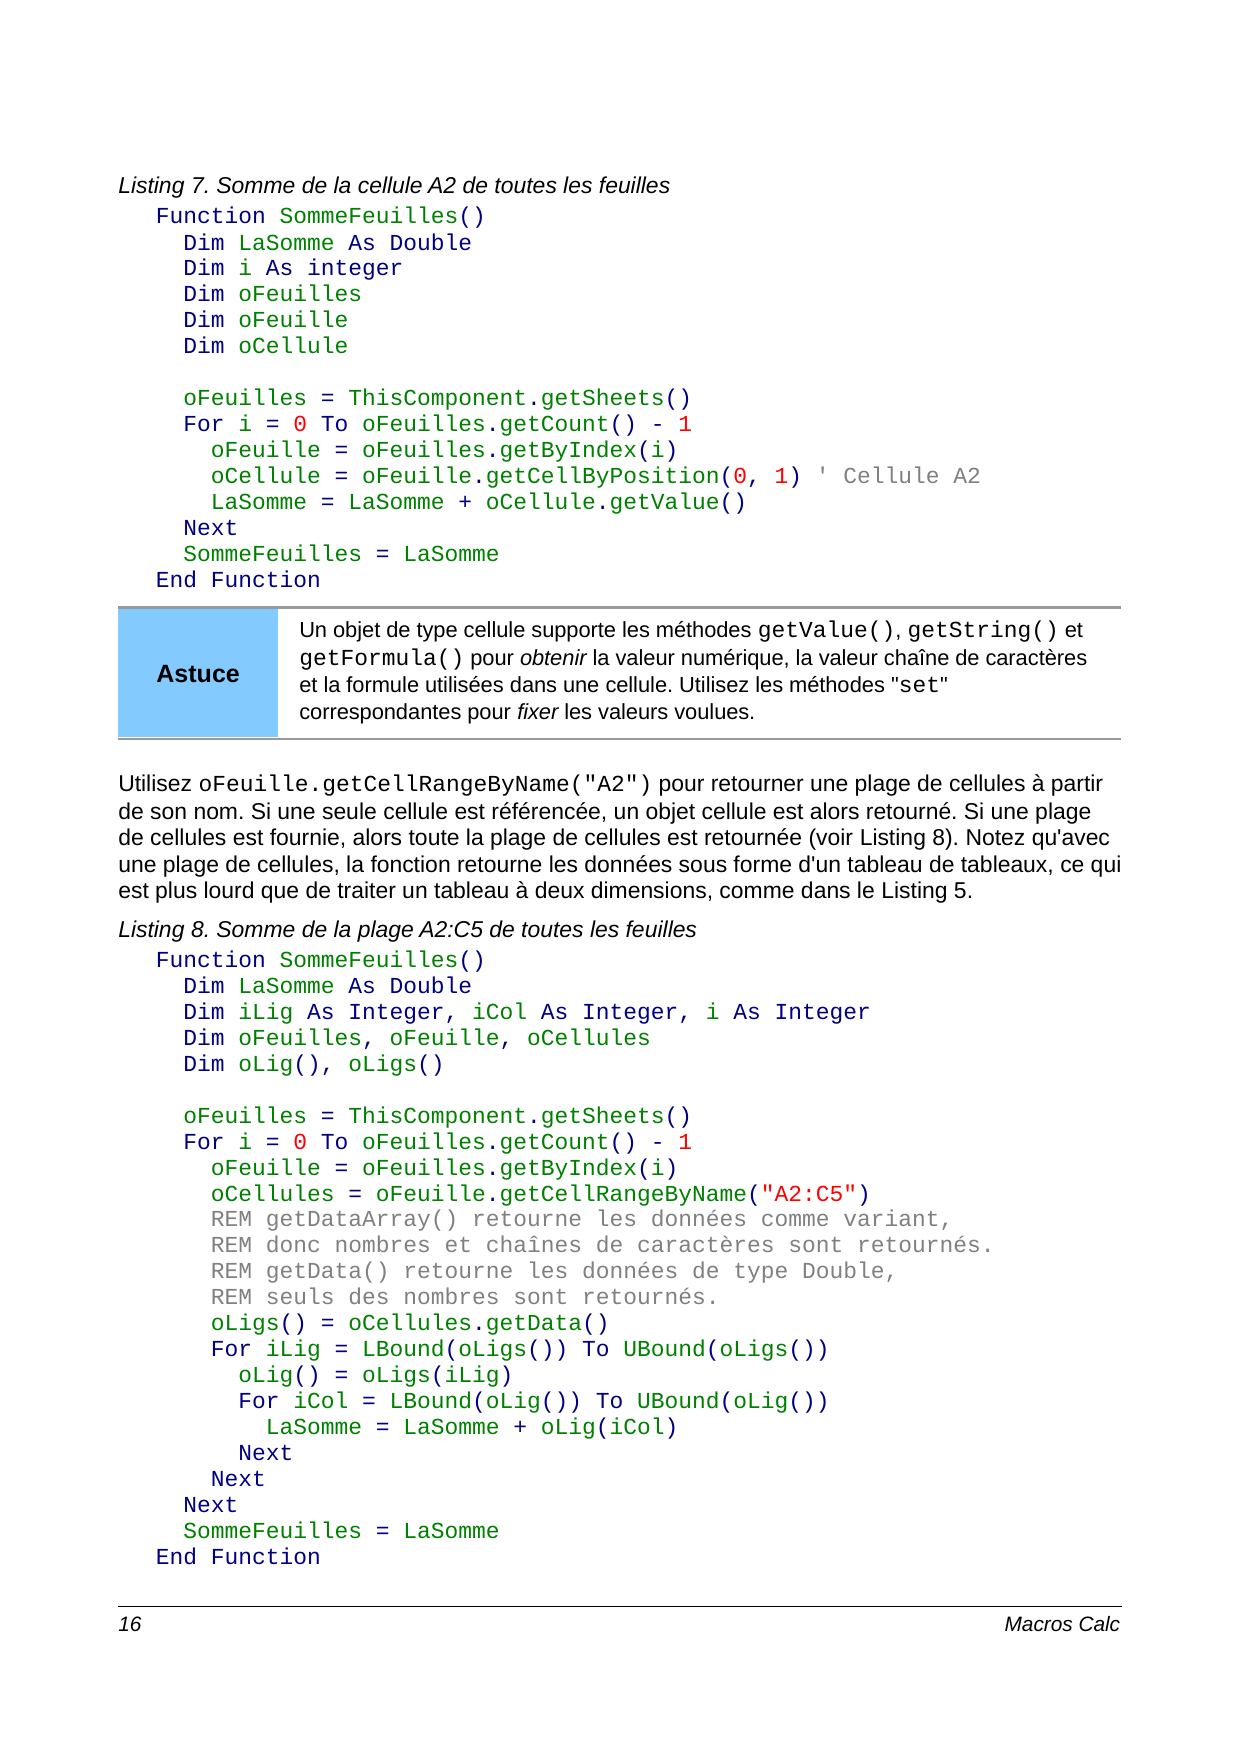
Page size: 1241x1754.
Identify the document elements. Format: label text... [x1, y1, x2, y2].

text oFeuilles = ThisComponent.getSheets() [156, 1104, 994, 1130]
text Dim LaSomme As Double [156, 974, 994, 1000]
text Function SommeFeuilles() [156, 205, 981, 231]
text For i = 0 To oFeuilles.getCount() - 1 [156, 1130, 994, 1156]
text Utilisez oFeuille.getCellRangeByName("A2") pour retourner une plage de cellules à partir de son nom. Si une seule cellule est référencée, un objet cellule est alors retourné. Si une plage de cellules est fournie, alors toute la plage de cellules est retournée (voir Listing 8). Notez qu'avec une plage de cellules, la fonction retourne les données sous forme d'un tableau de tableaux, ce qui est plus lourd que de traiter un tableau à deux dimensions, comme dans le Listing 5. [118, 769, 1122, 903]
text oCellules = oFeuille.getCellRangeByName("A2:C5") [156, 1182, 994, 1208]
text Dim oFeuilles [156, 283, 981, 309]
text oFeuille = oFeuilles.getByIndex(i) [156, 1156, 994, 1182]
text Dim oFeuille [156, 309, 981, 334]
text For iCol = LBound(oLig()) To UBound(oLig()) [156, 1389, 994, 1415]
text SommeFeuilles = LaSomme [156, 1519, 994, 1545]
table_header Un objet de type cellule supporte les méthodes getValue(), getString() et getFormula() pour obtenir la valeur numérique, la valeur chaîne de caractères et la formule utilisées dans une cellule. Utilisez les méthodes "set" correspondantes pour fixer les valeurs voulues. [278, 609, 1121, 737]
text Function SommeFeuilles() [156, 948, 994, 974]
table_header Astuce [118, 609, 278, 737]
text Listing 8. Somme de la plage A2:C5 de toutes les feuilles [118, 916, 994, 942]
text Next [156, 1467, 994, 1493]
text oLig() = oLigs(iLig) [156, 1363, 994, 1389]
text For iLig = LBound(oLigs()) To UBound(oLigs()) [156, 1337, 994, 1363]
text Dim i As integer [156, 257, 981, 283]
text End Function [156, 568, 981, 594]
text Dim LaSomme As Double [156, 231, 981, 257]
text oCellule = oFeuille.getCellByPosition(0, 1) ' Cellule A2 [156, 464, 981, 490]
text Dim oFeuilles, oFeuille, oCellules [156, 1026, 994, 1052]
text REM seuls des nombres sont retournés. [156, 1286, 994, 1312]
text Listing 7. Somme de la cellule A2 de toutes les feuilles [118, 172, 981, 199]
text Next [156, 516, 981, 542]
text End Function [156, 1545, 994, 1571]
text REM getData() retourne les données de type Double, [156, 1260, 994, 1286]
text LaSomme = LaSomme + oLig(iCol) [156, 1415, 994, 1441]
text oFeuille = oFeuilles.getByIndex(i) [156, 438, 981, 464]
text For i = 0 To oFeuilles.getCount() - 1 [156, 412, 981, 438]
text Dim iLig As Integer, iCol As Integer, i As Integer [156, 1000, 994, 1026]
text Next [156, 1493, 994, 1519]
text oLigs() = oCellules.getData() [156, 1312, 994, 1337]
text Dim oCellule [156, 334, 981, 361]
text oFeuilles = ThisComponent.getSheets() [156, 386, 981, 412]
text REM getDataArray() retourne les données comme variant, [156, 1208, 994, 1234]
text Next [156, 1441, 994, 1467]
text LaSomme = LaSomme + oCellule.getValue() [156, 490, 981, 516]
text Dim oLig(), oLigs() [156, 1052, 994, 1078]
text SommeFeuilles = LaSomme [156, 542, 981, 568]
text REM donc nombres et chaînes de caractères sont retournés. [156, 1234, 994, 1260]
